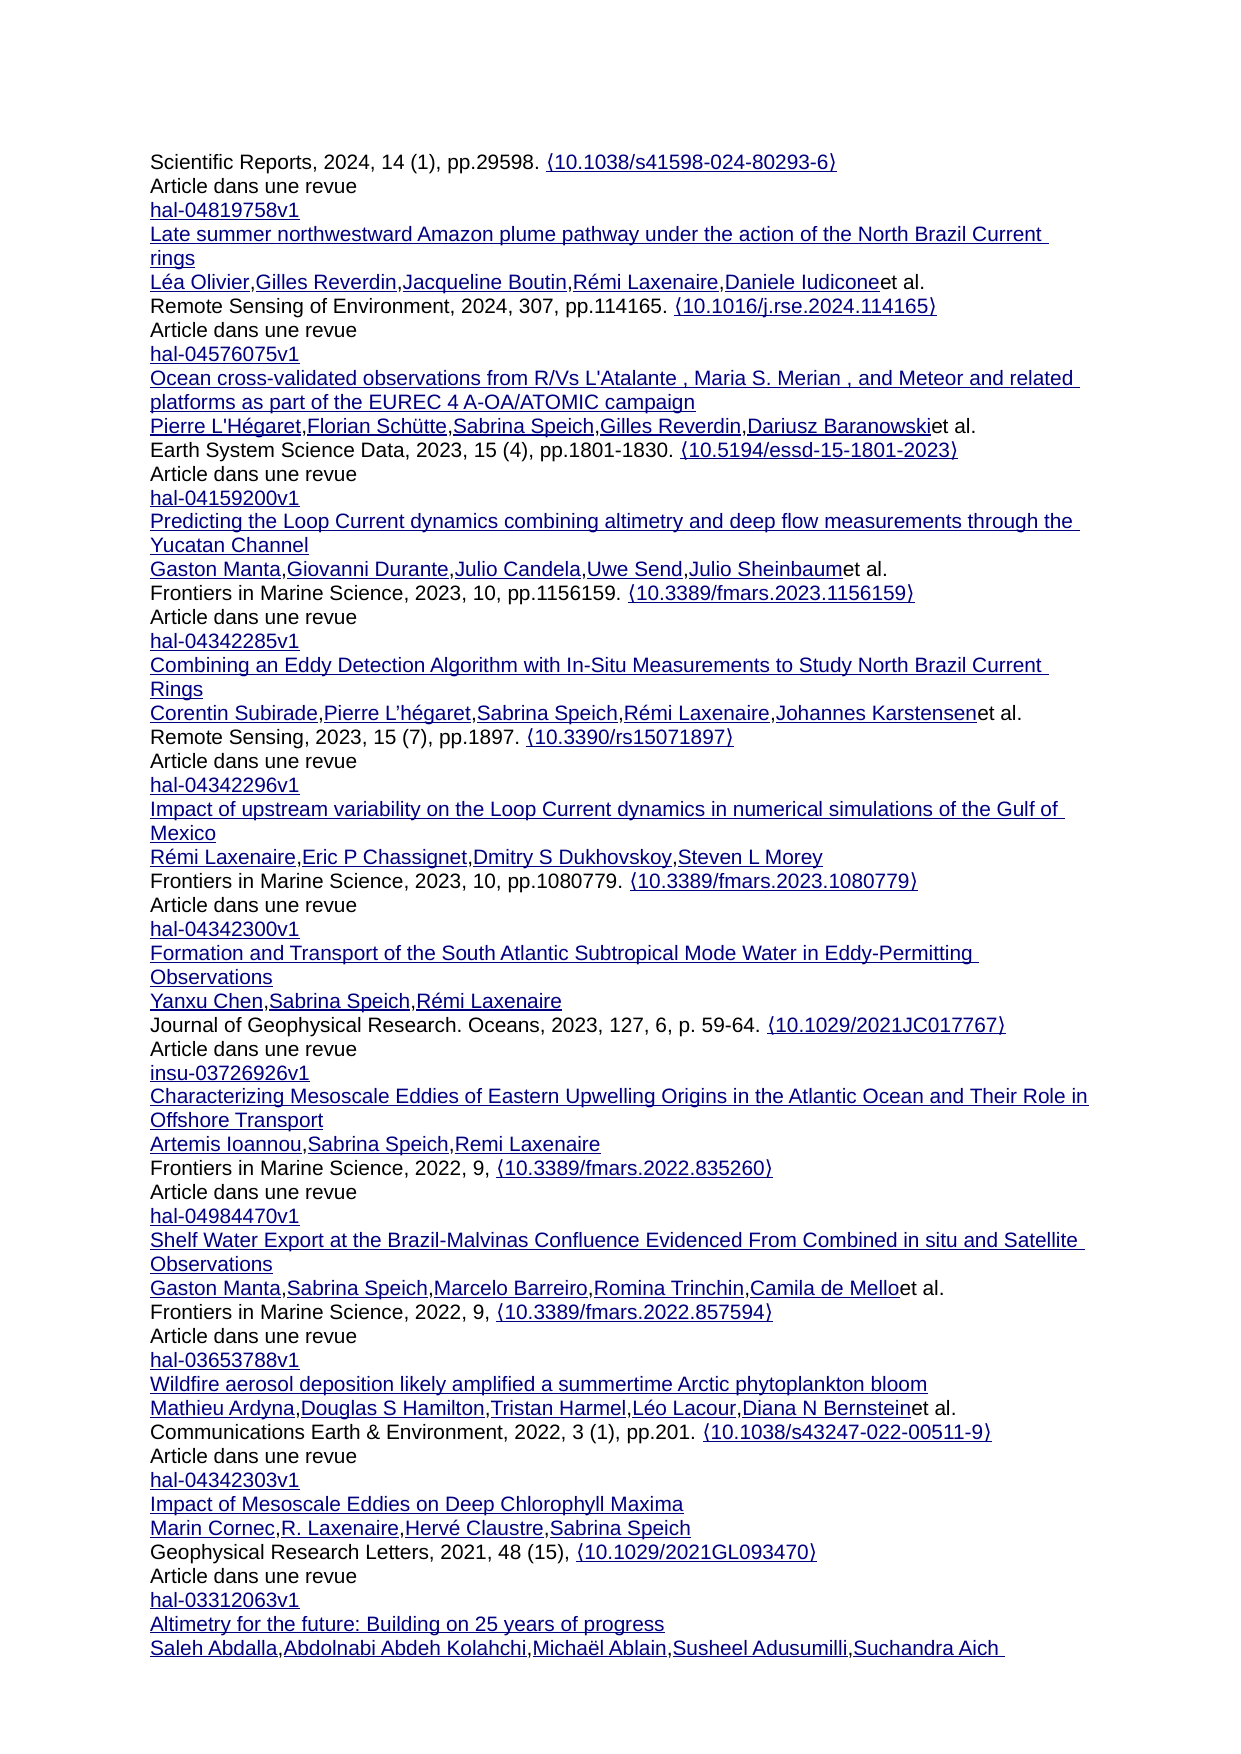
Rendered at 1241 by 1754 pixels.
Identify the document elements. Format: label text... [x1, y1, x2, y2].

table_cell Characterizing Mesoscale Eddies of Eastern Upwelling Origins in the Atlantic Ocean and Their Role in Offshore Transport Artemis Ioannou,Sabrina Speich,Remi Laxenaire Frontiers in Marine Science, 2022, 9, ⟨10.3389/fmars.2022.835260⟩ Article dans une revue hal-04984470v1 [150, 1084, 1090, 1228]
table_cell Impact of upstream variability on the Loop Current dynamics in numerical simulations of the Gulf of Mexico Rémi Laxenaire,Eric P Chassignet,Dmitry S Dukhovskoy,Steven L Morey Frontiers in Marine Science, 2023, 10, pp.1080779. ⟨10.3389/fmars.2023.1080779⟩ Article dans une revue hal-04342300v1 [150, 797, 1090, 941]
table_cell Combining an Eddy Detection Algorithm with In-Situ Measurements to Study North Brazil Current Rings Corentin Subirade,Pierre L’hégaret,Sabrina Speich,Rémi Laxenaire,Johannes Karstensenet al. Remote Sensing, 2023, 15 (7), pp.1897. ⟨10.3390/rs15071897⟩ Article dans une revue hal-04342296v1 [150, 653, 1090, 797]
table_cell Ocean cross-validated observations from R/Vs L'Atalante , Maria S. Merian , and Meteor and related platforms as part of the EUREC 4 A-OA/ATOMIC campaign Pierre L'Hégaret,Florian Schütte,Sabrina Speich,Gilles Reverdin,Dariusz Baranowskiet al. Earth System Science Data, 2023, 15 (4), pp.1801-1830. ⟨10.5194/essd-15-1801-2023⟩ Article dans une revue hal-04159200v1 [150, 366, 1090, 509]
table_cell Altimetry for the future: Building on 25 years of progress Saleh Abdalla,Abdolnabi Abdeh Kolahchi,Michaël Ablain,Susheel Adusumilli,Suchandra Aich [150, 1611, 1090, 1659]
table_cell Formation and Transport of the South Atlantic Subtropical Mode Water in Eddy-Permitting Observations Yanxu Chen,Sabrina Speich,Rémi Laxenaire Journal of Geophysical Research. Oceans, 2023, 127, 6, p. 59-64. ⟨10.1029/2021JC017767⟩ Article dans une revue insu-03726926v1 [150, 941, 1090, 1084]
table_cell Impact of Mesoscale Eddies on Deep Chlorophyll Maxima Marin Cornec,R. Laxenaire,Hervé Claustre,Sabrina Speich Geophysical Research Letters, 2021, 48 (15), ⟨10.1029/2021GL093470⟩ Article dans une revue hal-03312063v1 [150, 1492, 1090, 1611]
table_cell Predicting the Loop Current dynamics combining altimetry and deep flow measurements through the Yucatan Channel Gaston Manta,Giovanni Durante,Julio Candela,Uwe Send,Julio Sheinbaumet al. Frontiers in Marine Science, 2023, 10, pp.1156159. ⟨10.3389/fmars.2023.1156159⟩ Article dans une revue hal-04342285v1 [150, 509, 1090, 653]
table_cell Late summer northwestward Amazon plume pathway under the action of the North Brazil Current rings Léa Olivier,Gilles Reverdin,Jacqueline Boutin,Rémi Laxenaire,Daniele Iudiconeet al. Remote Sensing of Environment, 2024, 307, pp.114165. ⟨10.1016/j.rse.2024.114165⟩ Article dans une revue hal-04576075v1 [150, 222, 1090, 366]
table_cell Scientific Reports, 2024, 14 (1), pp.29598. ⟨10.1038/s41598-024-80293-6⟩ Article dans une revue hal-04819758v1 [150, 150, 1090, 222]
table_cell Wildfire aerosol deposition likely amplified a summertime Arctic phytoplankton bloom Mathieu Ardyna,Douglas S Hamilton,Tristan Harmel,Léo Lacour,Diana N Bernsteinet al. Communications Earth & Environment, 2022, 3 (1), pp.201. ⟨10.1038/s43247-022-00511-9⟩ Article dans une revue hal-04342303v1 [150, 1372, 1090, 1492]
table_cell Shelf Water Export at the Brazil-Malvinas Confluence Evidenced From Combined in situ and Satellite Observations Gaston Manta,Sabrina Speich,Marcelo Barreiro,Romina Trinchin,Camila de Melloet al. Frontiers in Marine Science, 2022, 9, ⟨10.3389/fmars.2022.857594⟩ Article dans une revue hal-03653788v1 [150, 1228, 1090, 1372]
